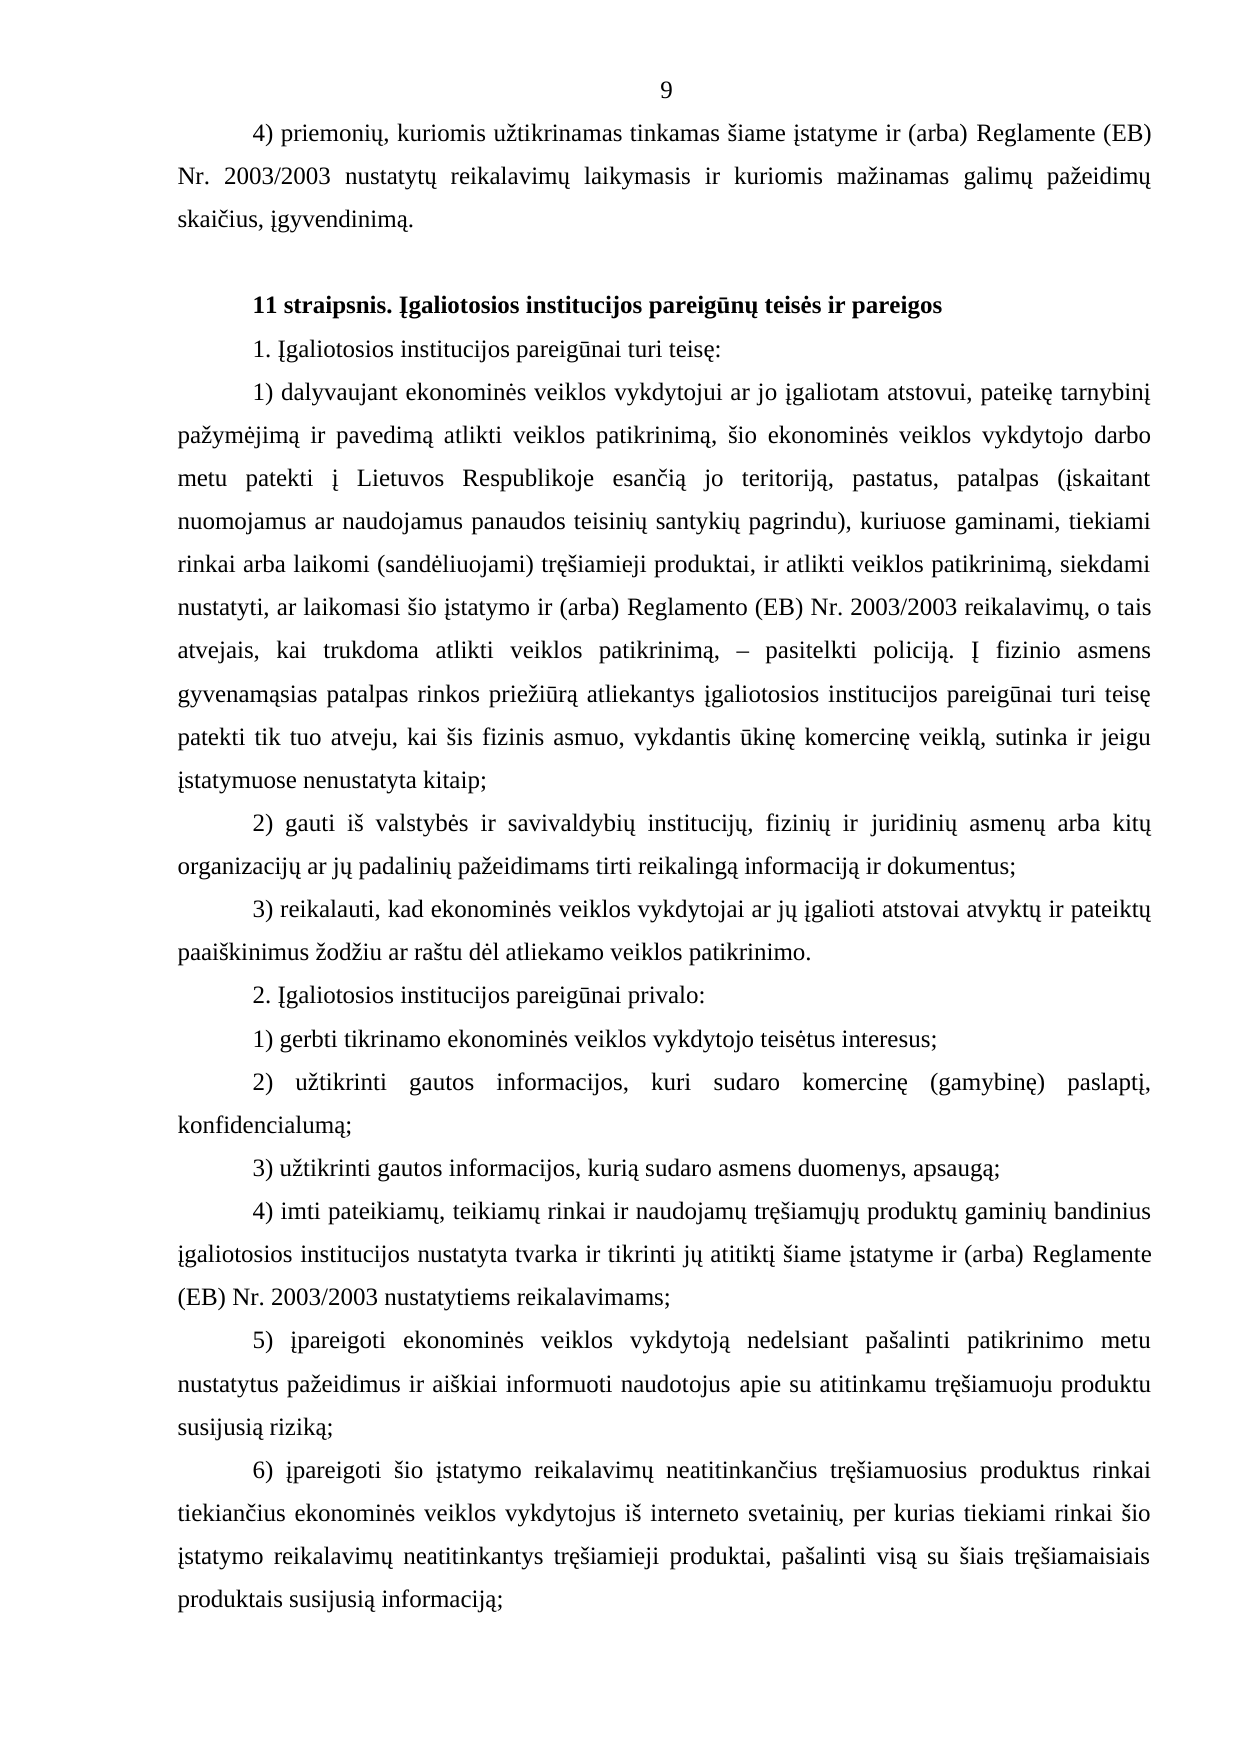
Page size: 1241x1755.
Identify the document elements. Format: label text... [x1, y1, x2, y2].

text 3) užtikrinti gautos informacijos, kurią sudaro asmens duomenys, apsaugą; [177, 1153, 1152, 1182]
text 1) dalyvaujant ekonominės veiklos vykdytojui ar jo įgaliotam atstovui, pateikę tarnybinį pažymėjimą ir pavedimą atlikti veiklos patikrinimą, šio ekonominės veiklos vykdytojo darbo metu patekti į Lietuvos Respublikoje esančią jo teritoriją, pastatus, patalpas (įskaitant nuomojamus ar naudojamus panaudos teisinių santykių pagrindu), kuriuose gaminami, tiekiami rinkai arba laikomi (sandėliuojami) tręšiamieji produktai, ir atlikti veiklos patikrinimą, siekdami nustatyti, ar laikomasi šio įstatymo ir (arba) Reglamento (EB) Nr. 2003/2003 reikalavimų, o tais atvejais, kai trukdoma atlikti veiklos patikrinimą, – pasitelkti policiją. Į fizinio asmens gyvenamąsias patalpas rinkos priežiūrą atliekantys įgaliotosios institucijos pareigūnai turi teisę patekti tik tuo atveju, kai šis fizinis asmuo, vykdantis ūkinę komercinę veiklą, sutinka ir jeigu įstatymuose nenustatyta kitaip; [177, 377, 1152, 794]
text 2) gauti iš valstybės ir savivaldybių institucijų, fizinių ir juridinių asmenų arba kitų organizacijų ar jų padalinių pažeidimams tirti reikalingą informaciją ir dokumentus; [177, 808, 1152, 880]
text 1) gerbti tikrinamo ekonominės veiklos vykdytojo teisėtus interesus; [177, 1024, 1152, 1052]
text 4) priemonių, kuriomis užtikrinamas tinkamas šiame įstatyme ir (arba) Reglamente (EB) Nr. 2003/2003 nustatytų reikalavimų laikymasis ir kuriomis mažinamas galimų pažeidimų skaičius, įgyvendinimą. [177, 118, 1152, 233]
text 11 straipsnis. Įgaliotosios institucijos pareigūnų teisės ir pareigos [177, 291, 1152, 319]
text 4) imti pateikiamų, teikiamų rinkai ir naudojamų tręšiamųjų produktų gaminių bandinius įgaliotosios institucijos nustatyta tvarka ir tikrinti jų atitiktį šiame įstatyme ir (arba) Reglamente (EB) Nr. 2003/2003 nustatytiems reikalavimams; [177, 1196, 1152, 1311]
text 2. Įgaliotosios institucijos pareigūnai privalo: [177, 981, 1152, 1009]
text 2) užtikrinti gautos informacijos, kuri sudaro komercinę (gamybinę) paslaptį, konfidencialumą; [177, 1067, 1152, 1139]
text 1. Įgaliotosios institucijos pareigūnai turi teisę: [177, 334, 1152, 362]
text 5) įpareigoti ekonominės veiklos vykdytoją nedelsiant pašalinti patikrinimo metu nustatytus pažeidimus ir aiškiai informuoti naudotojus apie su atitinkamu tręšiamuoju produktu susijusią riziką; [177, 1326, 1152, 1441]
text 3) reikalauti, kad ekonominės veiklos vykdytojai ar jų įgalioti atstovai atvyktų ir pateiktų paaiškinimus žodžiu ar raštu dėl atliekamo veiklos patikrinimo. [177, 894, 1152, 966]
text 6) įpareigoti šio įstatymo reikalavimų neatitinkančius tręšiamuosius produktus rinkai tiekiančius ekonominės veiklos vykdytojus iš interneto svetainių, per kurias tiekiami rinkai šio įstatymo reikalavimų neatitinkantys tręšiamieji produktai, pašalinti visą su šiais tręšiamaisiais produktais susijusią informaciją; [177, 1455, 1152, 1613]
